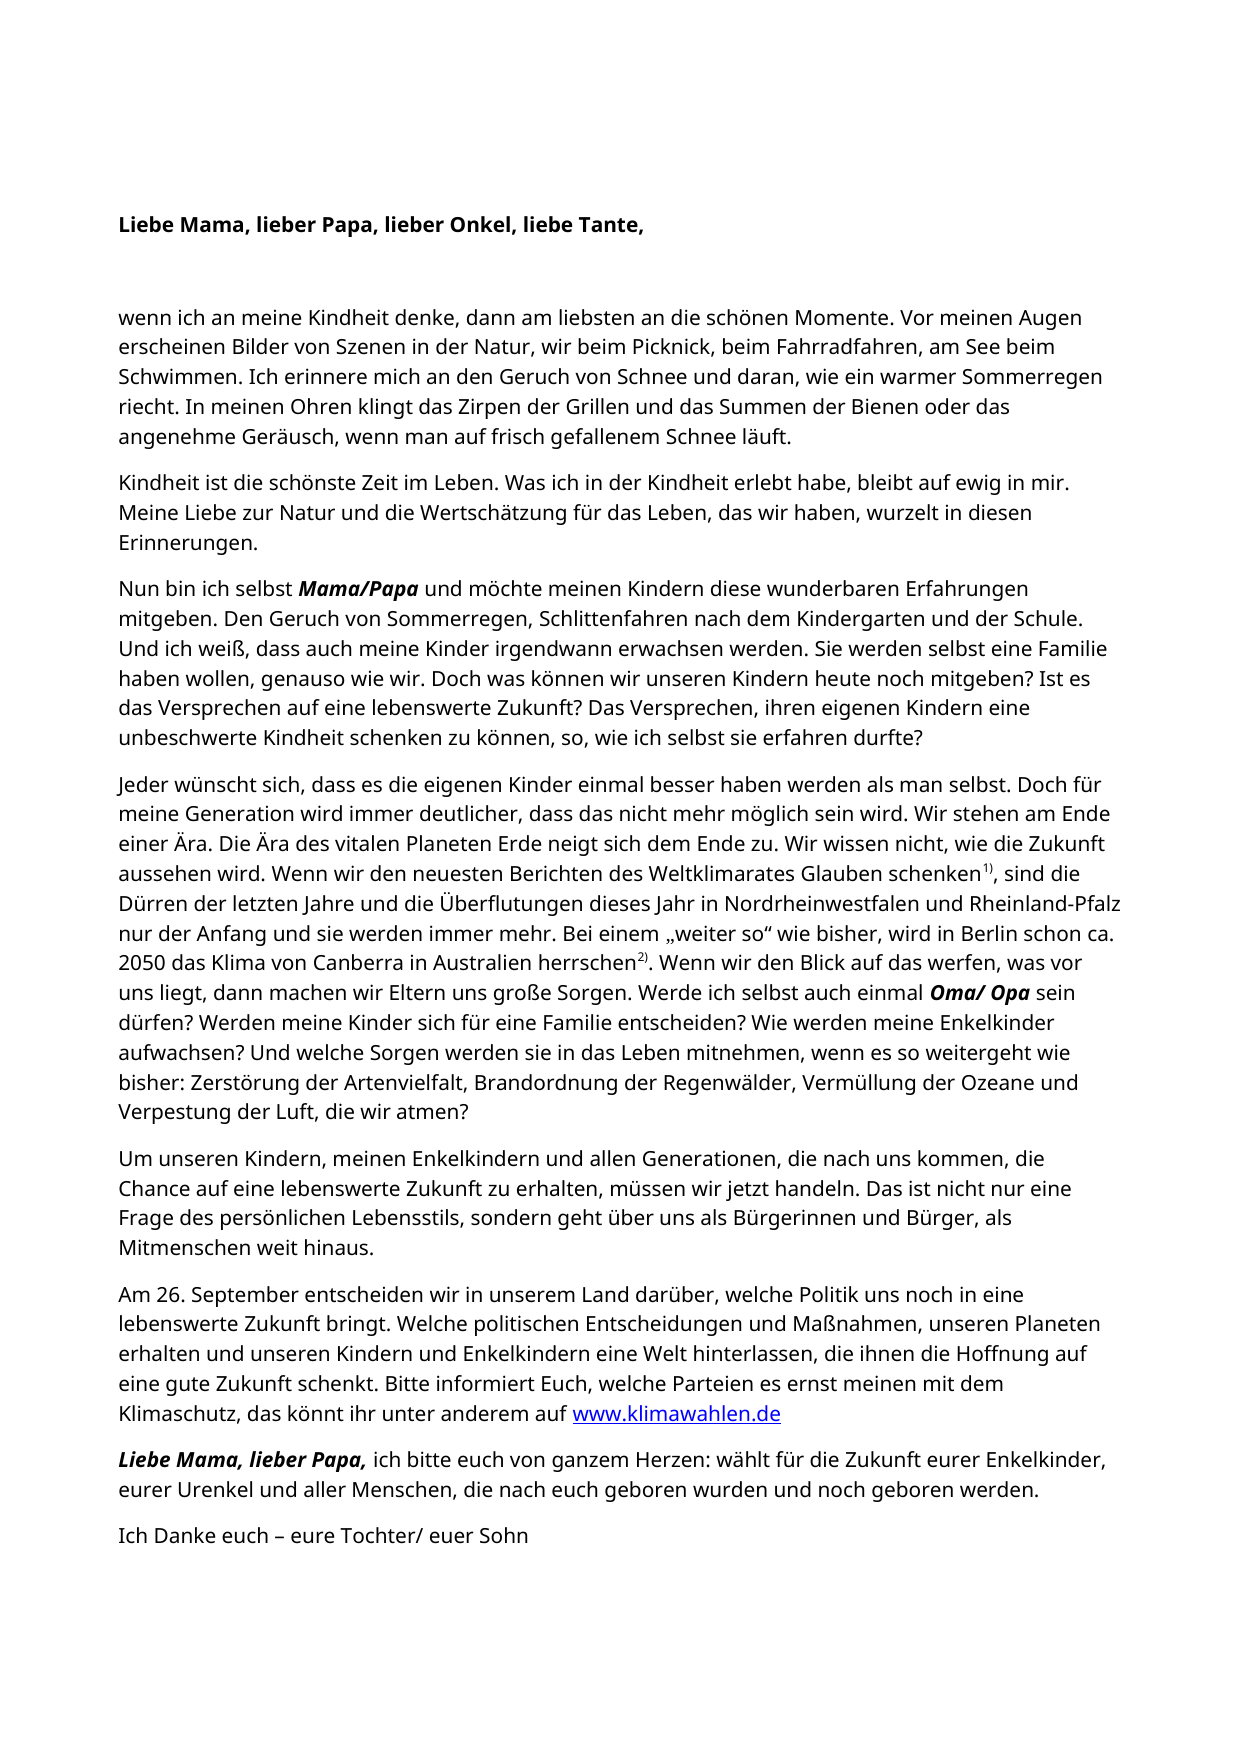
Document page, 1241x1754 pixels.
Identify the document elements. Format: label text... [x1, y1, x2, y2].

text Kindheit ist die schönste Zeit im Leben. Was ich in der Kindheit erlebt habe, bleibt auf ewig in mir. Meine Liebe zur Natur und die Wertschätzung für das Leben, das wir haben, wurzelt in diesen Erinnerungen. [118, 468, 1122, 556]
text Ich Danke euch – eure Tochter/ euer Sohn [118, 1522, 1122, 1550]
text Um unseren Kindern, meinen Enkelkindern und allen Generationen, die nach uns kommen, die Chance auf eine lebenswerte Zukunft zu erhalten, müssen wir jetzt handeln. Das ist nicht nur eine Frage des persönlichen Lebensstils, sondern geht über uns als Bürgerinnen und Bürger, als Mitmenschen weit hinaus. [118, 1144, 1122, 1262]
text Am 26. September entscheiden wir in unserem Land darüber, welche Politik uns noch in eine lebenswerte Zukunft bringt. Welche politischen Entscheidungen und Maßnahmen, unseren Planeten erhalten und unseren Kindern und Enkelkindern eine Welt hinterlassen, die ihnen die Hoffnung auf eine gute Zukunft schenkt. Bitte informiert Euch, welche Parteien es ernst meinen mit dem Klimaschutz, das könnt ihr unter anderem auf www.klimawahlen.de [118, 1280, 1122, 1427]
text Jeder wünscht sich, dass es die eigenen Kinder einmal besser haben werden als man selbst. Doch für meine Generation wird immer deutlicher, dass das nicht mehr möglich sein wird. Wir stehen am Ende einer Ära. Die Ära des vitalen Planeten Erde neigt sich dem Ende zu. Wir wissen nicht, wie die Zukunft aussehen wird. Wenn wir den neuesten Berichten des Weltklimarates Glauben schenken1), sind die Dürren der letzten Jahre und die Überflutungen dieses Jahr in Nordrheinwestfalen und Rheinland-Pfalz nur der Anfang und sie werden immer mehr. Bei einem „weiter so“ wie bisher, wird in Berlin schon ca. 2050 das Klima von Canberra in Australien herrschen2). Wenn wir den Blick auf das werfen, was vor uns liegt, dann machen wir Eltern uns große Sorgen. Werde ich selbst auch einmal Oma/ Opa sein dürfen? Werden meine Kinder sich für eine Familie entscheiden? Wie werden meine Enkelkinder aufwachsen? Und welche Sorgen werden sie in das Leben mitnehmen, wenn es so weitergeht wie bisher: Zerstörung der Artenvielfalt, Brandordnung der Regenwälder, Vermüllung der Ozeane und Verpestung der Luft, die wir atmen? [118, 770, 1122, 1126]
text Liebe Mama, lieber Papa, ich bitte euch von ganzem Herzen: wählt für die Zukunft eurer Enkelkinder, eurer Urenkel und aller Menschen, die nach euch geboren wurden und noch geboren werden. [118, 1445, 1122, 1504]
text Nun bin ich selbst Mama/Papa und möchte meinen Kindern diese wunderbaren Erfahrungen mitgeben. Den Geruch von Sommerregen, Schlittenfahren nach dem Kindergarten und der Schule. Und ich weiß, dass auch meine Kinder irgendwann erwachsen werden. Sie werden selbst eine Familie haben wollen, genauso wie wir. Doch was können wir unseren Kindern heute noch mitgeben? Ist es das Versprechen auf eine lebenswerte Zukunft? Das Versprechen, ihren eigenen Kindern eine unbeschwerte Kindheit schenken zu können, so, wie ich selbst sie erfahren durfte? [118, 574, 1122, 752]
text Liebe Mama, lieber Papa, lieber Onkel, liebe Tante, [118, 210, 1122, 239]
text wenn ich an meine Kindheit denke, dann am liebsten an die schönen Momente. Vor meinen Augen erscheinen Bilder von Szenen in der Natur, wir beim Picknick, beim Fahrradfahren, am See beim Schwimmen. Ich erinnere mich an den Geruch von Schnee und daran, wie ein warmer Sommerregen riecht. In meinen Ohren klingt das Zirpen der Grillen und das Summen der Bienen oder das angenehme Geräusch, wenn man auf frisch gefallenem Schnee läuft. [118, 303, 1122, 450]
